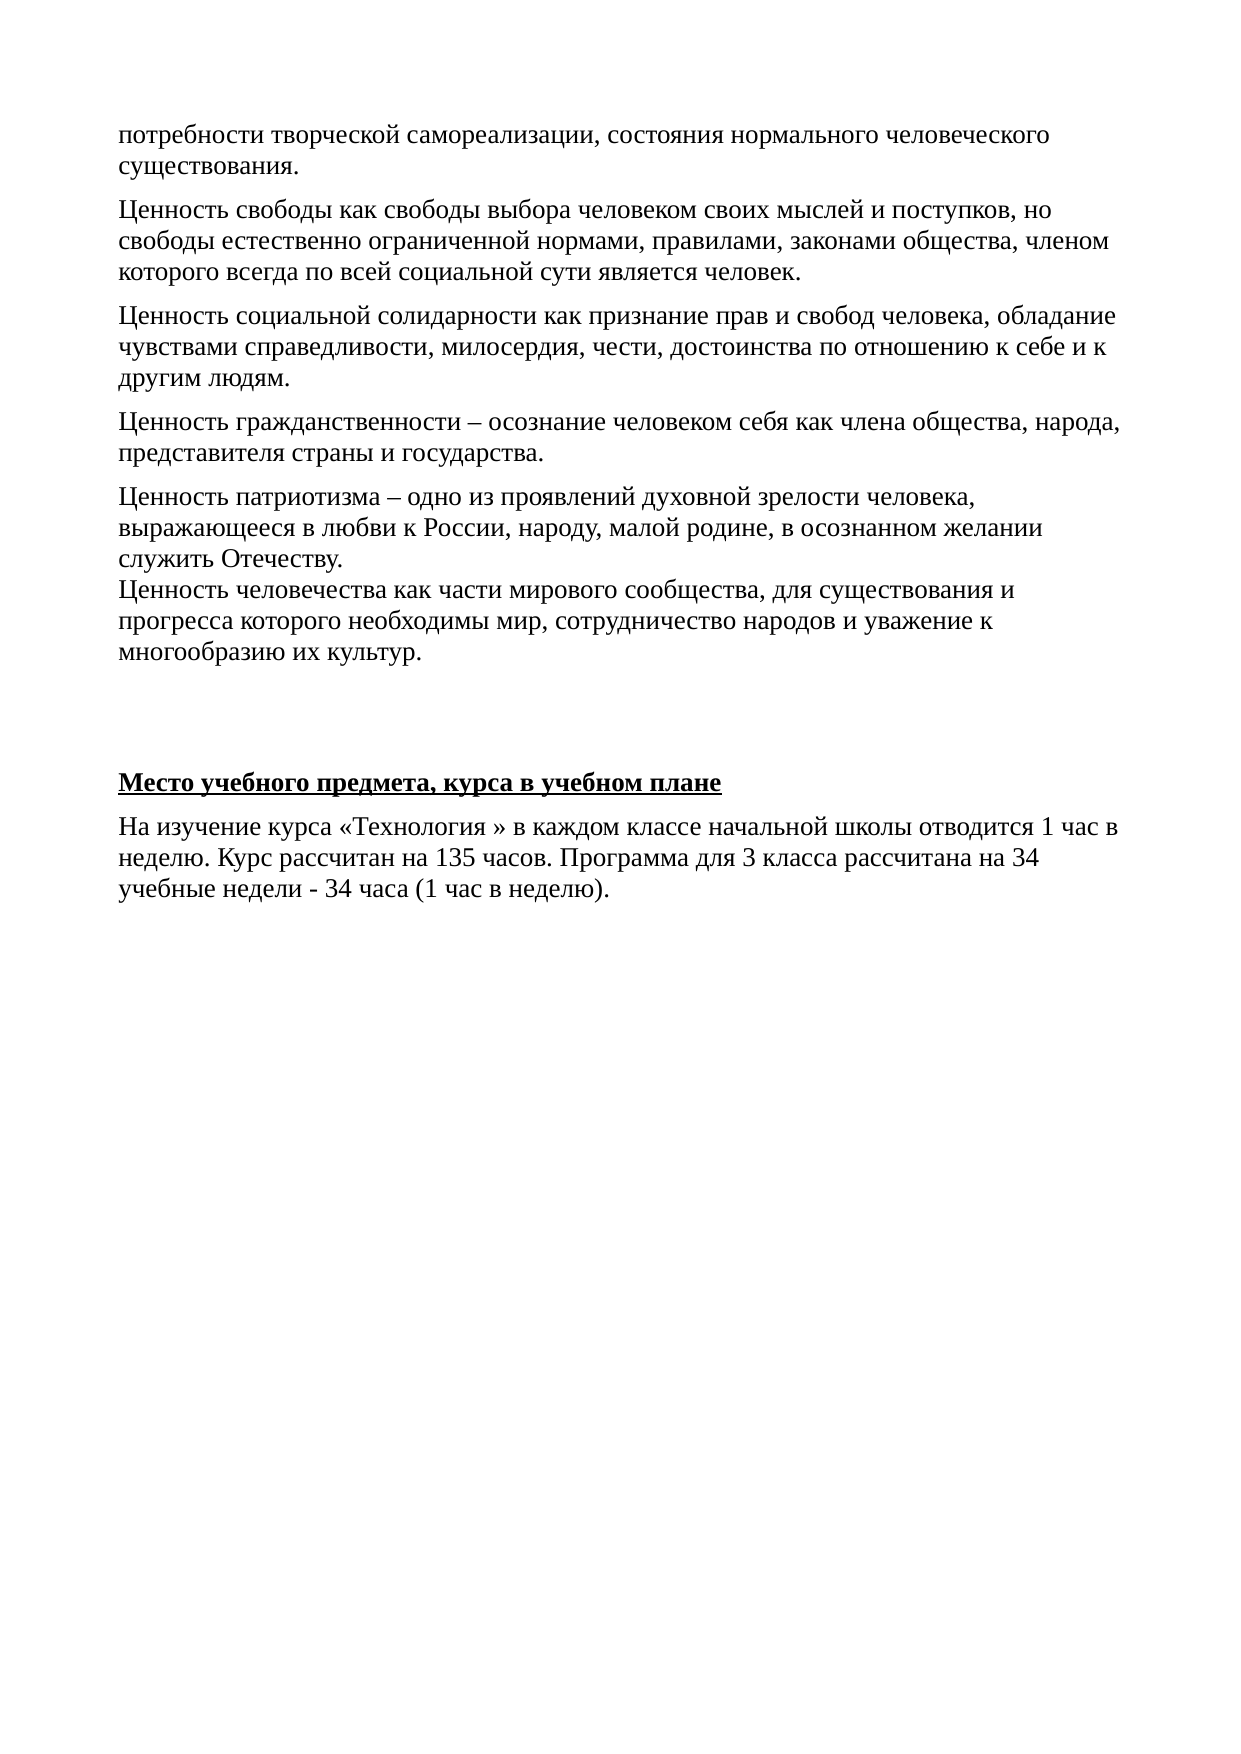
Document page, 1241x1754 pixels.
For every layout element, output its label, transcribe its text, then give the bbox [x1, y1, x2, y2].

text На изучение курса «Технология » в каждом классе начальной школы отводится 1 час в неделю. Курс рассчитан на 135 часов. Программа для 3 класса рассчитана на 34 учебные недели - 34 часа (1 час в неделю). [118, 810, 1122, 903]
text Место учебного предмета, курса в учебном плане [118, 766, 1122, 797]
text Ценность свободы как свободы выбора человеком своих мыслей и поступков, но свободы естественно ограниченной нормами, правилами, законами общества, членом которого всегда по всей социальной сути является человек. [118, 193, 1122, 286]
text Ценность гражданственности – осознание человеком себя как члена общества, народа, представителя страны и государства. [118, 405, 1122, 467]
text Ценность социальной солидарности как признание прав и свобод человека, обладание чувствами справедливости, милосердия, чести, достоинства по отношению к себе и к другим людям. [118, 299, 1122, 392]
text Ценность патриотизма – одно из проявлений духовной зрелости человека, выражающееся в любви к России, народу, малой родине, в осознанном желании служить Отечеству. Ценность человечества как части мирового сообщества, для существования и прогресса которого необходимы мир, сотрудничество народов и уважение к многообразию их культур. [118, 479, 1122, 666]
text потребности творческой самореализации, состояния нормального человеческого существования. [118, 118, 1122, 180]
